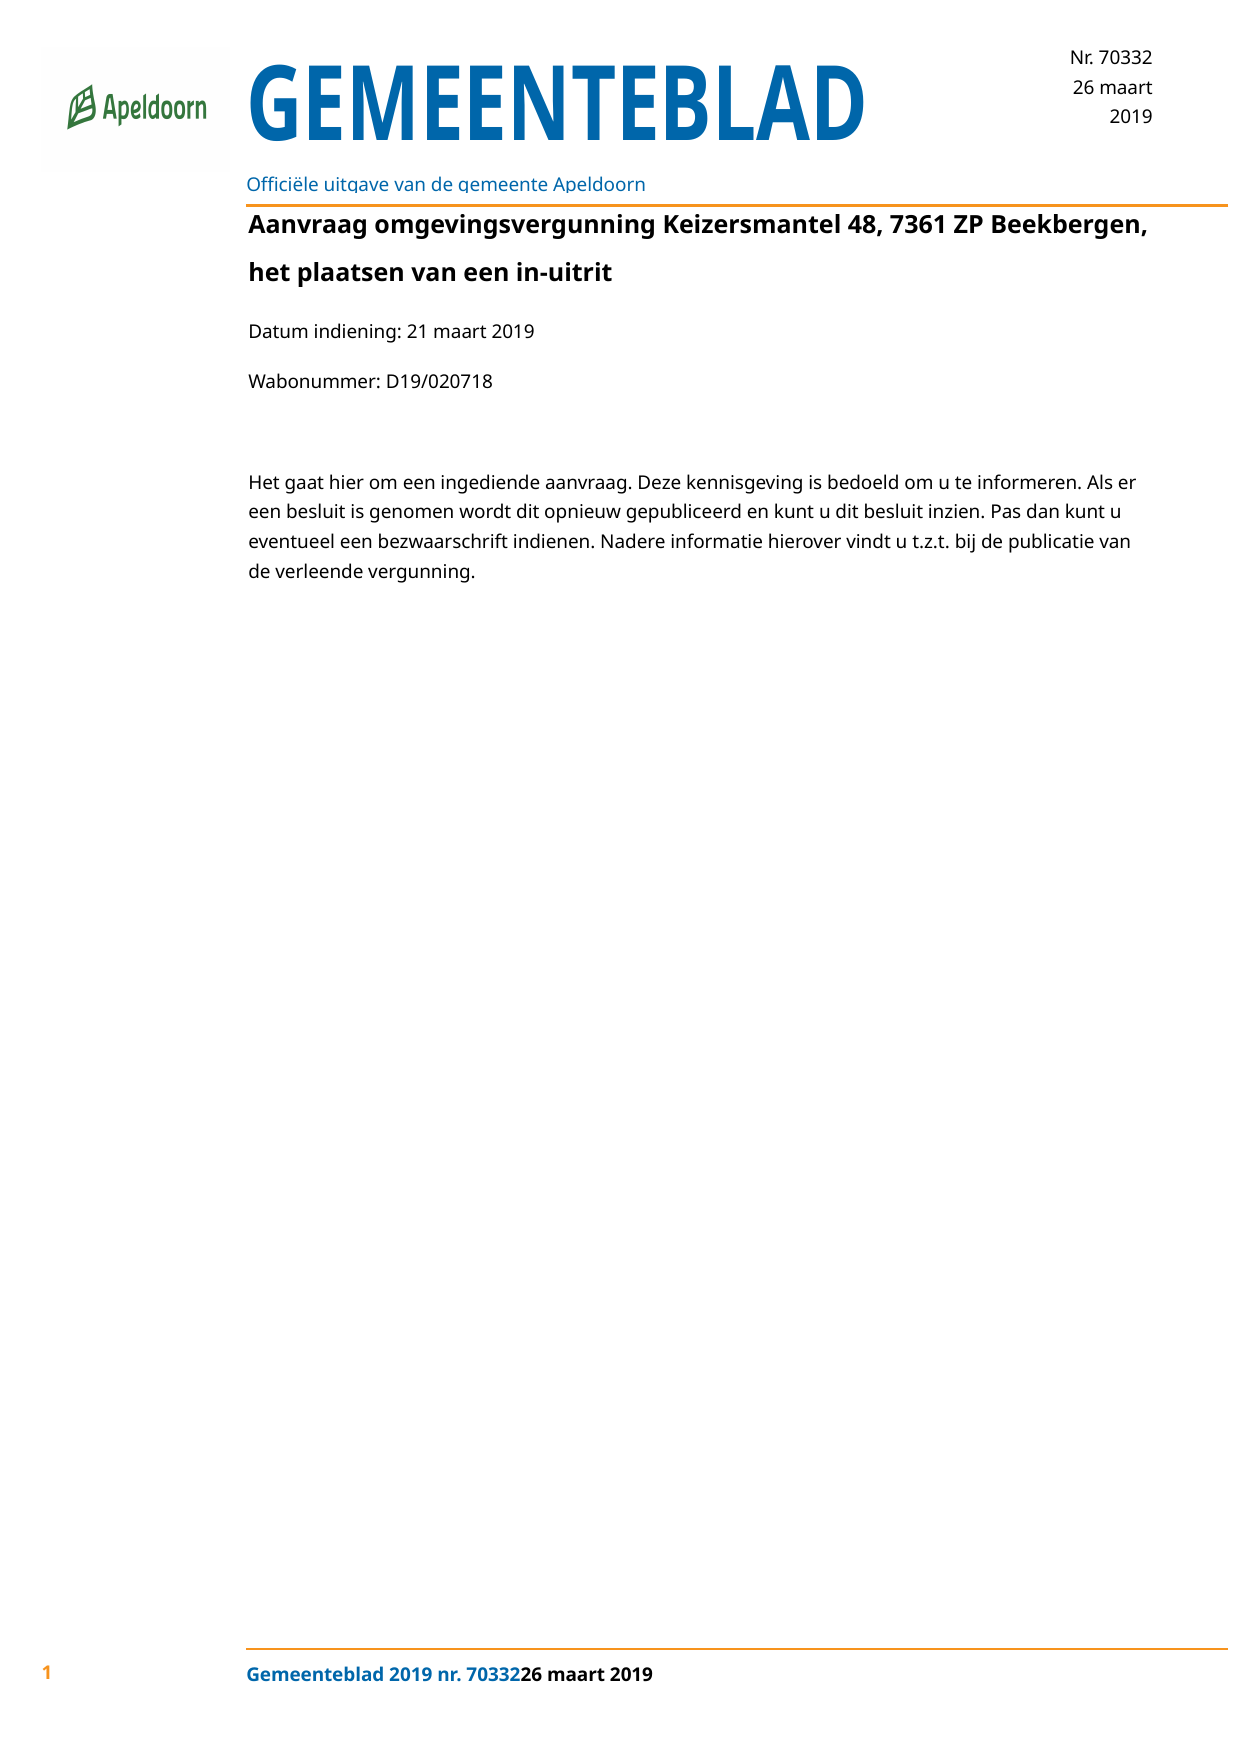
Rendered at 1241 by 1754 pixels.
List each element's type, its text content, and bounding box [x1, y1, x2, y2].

picture [41, 47, 231, 172]
text Aanvraag omgevingsvergunning Keizersmantel 48, 7361 ZP Beekbergen, het plaatsen van een in-uitrit [248, 207, 1152, 288]
text Datum indiening: 21 maart 2019 [248, 318, 1152, 344]
text Het gaat hier om een ingediende aanvraag. Deze kennisgeving is bedoeld om u te informeren. Als er een besluit is genomen wordt dit opnieuw gepubliceerd en kunt u dit besluit inzien. Pas dan kunt u eventueel een bezwaarschrift indienen. Nadere informatie hierover vindt u t.z.t. bij de publicatie van de verleende vergunning. [248, 469, 1152, 584]
text Wabonummer: D19/020718 [248, 368, 1152, 394]
